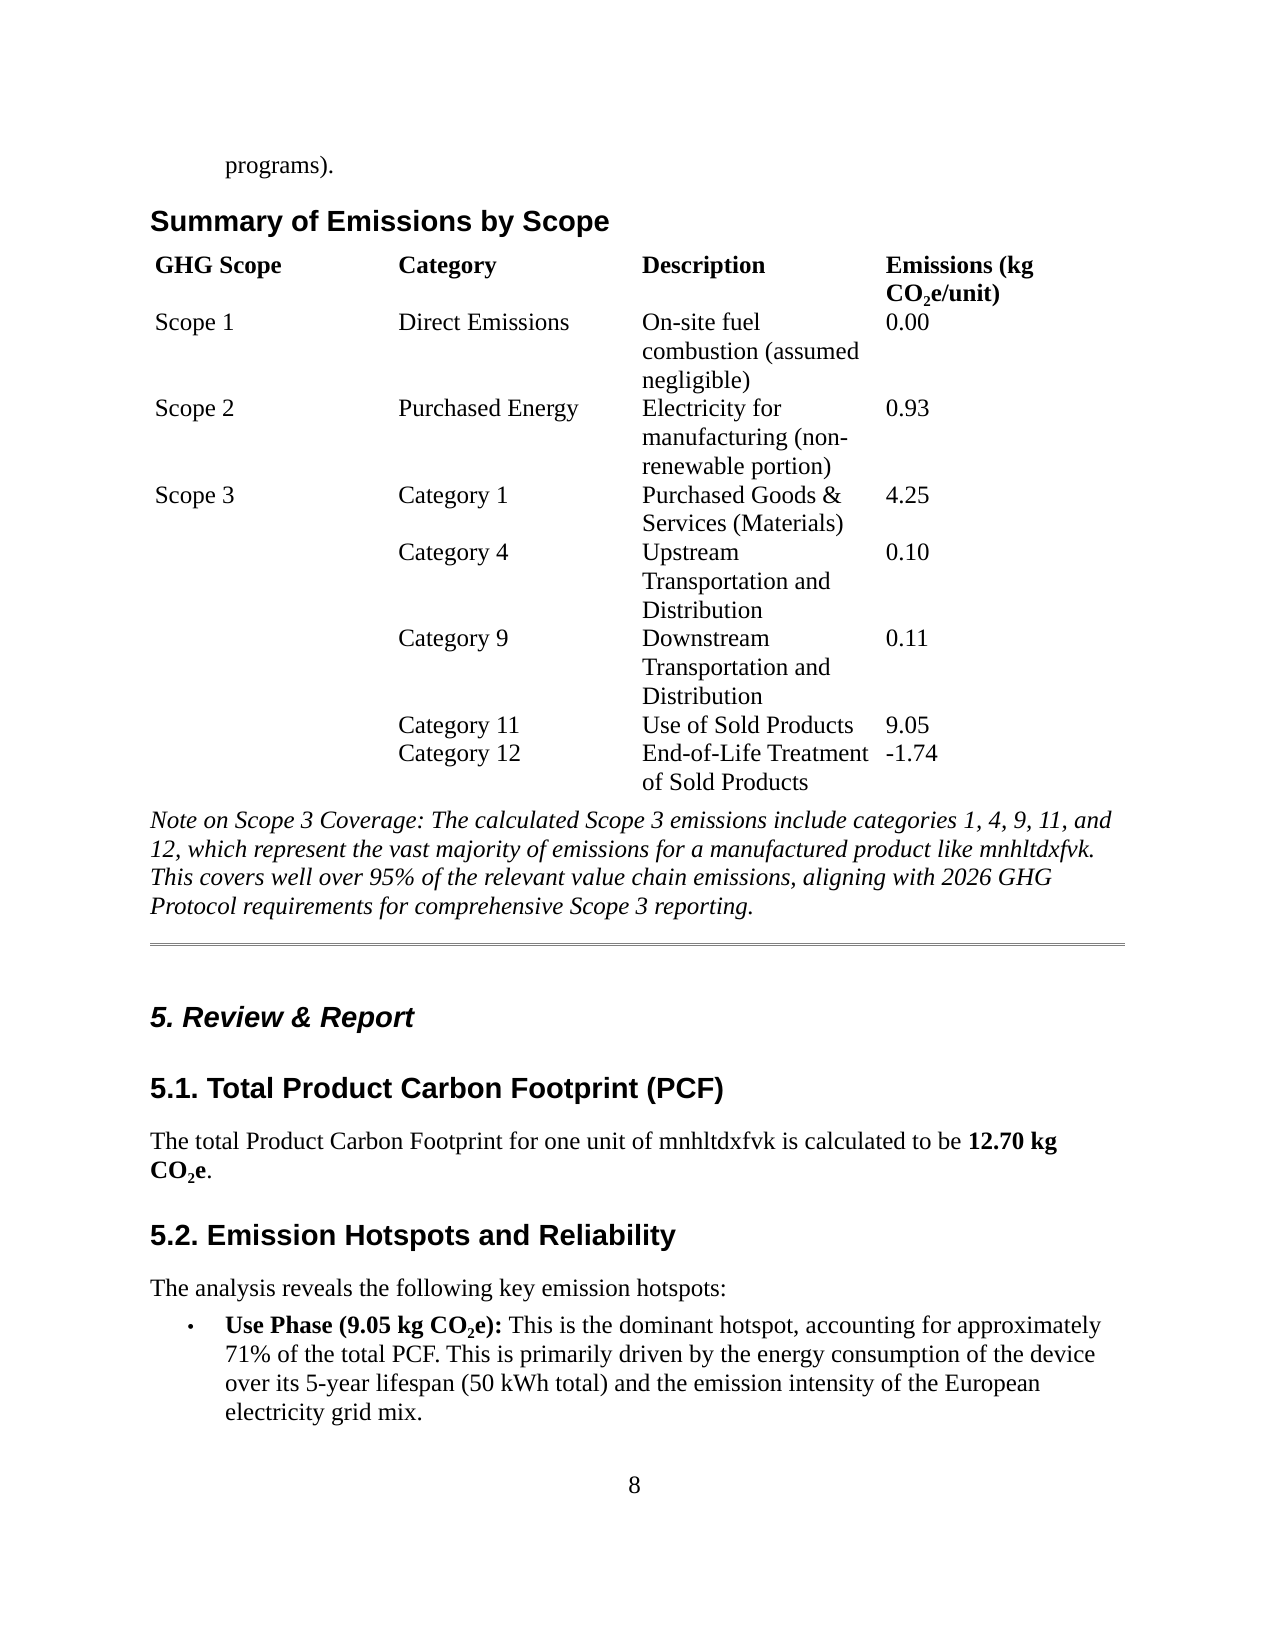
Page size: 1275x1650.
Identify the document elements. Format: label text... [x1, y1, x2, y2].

list programs). [187, 150, 1125, 179]
table_cell 0.93 [881, 394, 1125, 480]
table_cell -1.74 [881, 739, 1125, 796]
text The analysis reveals the following key emission hotspots: [150, 1273, 1125, 1301]
table_cell End-of-Life Treatment of Sold Products [638, 739, 881, 796]
text Note on Scope 3 Coverage: The calculated Scope 3 emissions include categories 1, 4, 9, 11, and 12, which represent the vast majority of emissions for a manufactured product like mnhltdxfvk. This covers well over 95% of the relevant value chain emissions, aligning with 2026 GHG Protocol requirements for comprehensive Scope 3 reporting. [150, 805, 1125, 920]
table_cell 0.10 [881, 537, 1125, 623]
subtitle 5. Review & Report [150, 1000, 1125, 1034]
table_cell Downstream Transportation and Distribution [638, 624, 881, 710]
table_cell Use of Sold Products [638, 710, 881, 738]
table_cell Category 11 [394, 710, 637, 738]
subtitle Summary of Emissions by Scope [150, 204, 1125, 237]
table_cell Upstream Transportation and Distribution [638, 537, 881, 623]
table_cell Category 9 [394, 624, 637, 710]
subtitle 5.2. Emission Hotspots and Reliability [150, 1218, 1125, 1251]
table_header GHG Scope [150, 250, 394, 307]
text The total Product Carbon Footprint for one unit of mnhltdxfvk is calculated to be 12.70 kg CO₂e. [150, 1126, 1125, 1184]
table_cell Category 1 [394, 480, 637, 537]
table_cell Category 12 [394, 739, 637, 796]
table_cell Scope 2 [150, 394, 394, 480]
list Use Phase (9.05 kg CO₂e): This is the dominant hotspot, accounting for approximately 71% of the total PCF. This is primarily driven by the energy consumption of the device over its 5-year lifespan (50 kWh total) and the emission intensity of the European electricity grid mix. [187, 1310, 1125, 1425]
table_header Category [394, 250, 637, 307]
table_cell Purchased Goods & Services (Materials) [638, 480, 881, 537]
table_cell 0.11 [881, 624, 1125, 710]
table_cell On-site fuel combustion (assumed negligible) [638, 307, 881, 393]
table_header Emissions (kg CO₂e/unit) [881, 250, 1125, 307]
table_cell Scope 1 [150, 307, 394, 393]
table_cell Purchased Energy [394, 394, 637, 480]
table_cell 9.05 [881, 710, 1125, 738]
table_cell 4.25 [881, 480, 1125, 537]
table_header Description [638, 250, 881, 307]
table_cell Electricity for manufacturing (non-renewable portion) [638, 394, 881, 480]
table_cell Category 4 [394, 537, 637, 623]
table_cell 0.00 [881, 307, 1125, 393]
table_cell Scope 3 [150, 480, 394, 796]
table_cell Direct Emissions [394, 307, 637, 393]
subtitle 5.1. Total Product Carbon Footprint (PCF) [150, 1071, 1125, 1105]
